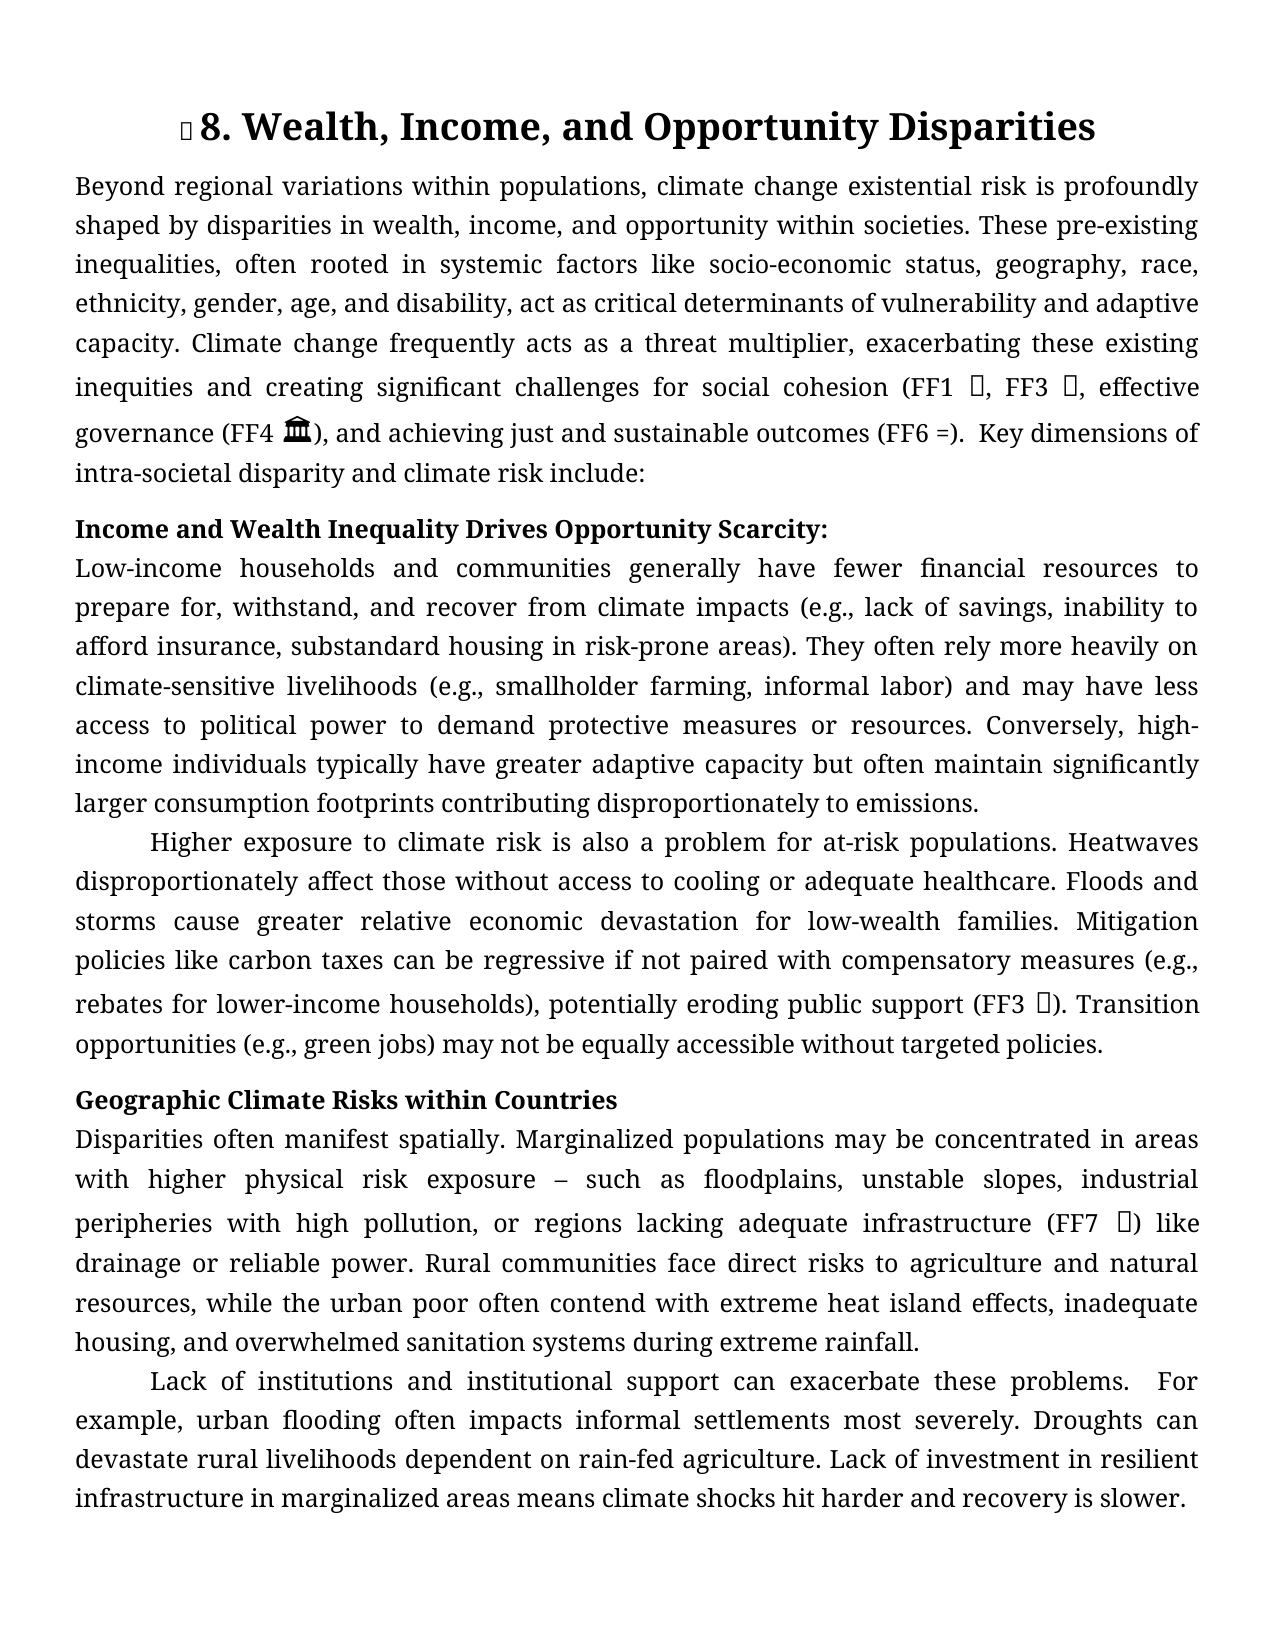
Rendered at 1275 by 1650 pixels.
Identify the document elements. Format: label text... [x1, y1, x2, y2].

text Low-income households and communities generally have fewer financial resources to prepare for, withstand, and recover from climate impacts (e.g., lack of savings, inability to afford insurance, substandard housing in risk-prone areas). They often rely more heavily on climate-sensitive livelihoods (e.g., smallholder farming, informal labor) and may have less access to political power to demand protective measures or resources. Conversely, high-income individuals typically have greater adaptive capacity but often maintain significantly larger consumption footprints contributing disproportionately to emissions. [75, 551, 1200, 820]
subtitle 🔥 8. Wealth, Income, and Opportunity Disparities [75, 100, 1200, 151]
text Higher exposure to climate risk is also a problem for at-risk populations. Heatwaves disproportionately affect those without access to cooling or adequate healthcare. Floods and storms cause greater relative economic devastation for low-wealth families. Mitigation policies like carbon taxes can be regressive if not paired with compensatory measures (e.g., rebates for lower-income households), potentially eroding public support (FF3 🤝). Transition opportunities (e.g., green jobs) may not be equally accessible without targeted policies. [75, 825, 1200, 1061]
subtitle Income and Wealth Inequality Drives Opportunity Scarcity: [75, 512, 1200, 546]
text Lack of institutions and institutional support can exacerbate these problems. For example, urban flooding often impacts informal settlements most severely. Droughts can devastate rural livelihoods dependent on rain-fed agriculture. Lack of investment in resilient infrastructure in marginalized areas means climate shocks hit harder and recovery is slower. [75, 1364, 1200, 1515]
subtitle Geographic Climate Risks within Countries [75, 1083, 1200, 1117]
text Beyond regional variations within populations, climate change existential risk is profoundly shaped by disparities in wealth, income, and opportunity within societies. These pre-existing inequalities, often rooted in systemic factors like socio-economic status, geography, race, ethnicity, gender, age, and disability, act as critical determinants of vulnerability and adaptive capacity. Climate change frequently acts as a threat multiplier, exacerbating these existing inequities and creating significant challenges for social cohesion (FF1 🧠, FF3 🤝, effective governance (FF4 🏛️), and achieving just and sustainable outcomes (FF6 =). Key dimensions of intra-societal disparity and climate risk include: [75, 169, 1200, 490]
text Disparities often manifest spatially. Marginalized populations may be concentrated in areas with higher physical risk exposure – such as floodplains, unstable slopes, industrial peripheries with high pollution, or regions lacking adequate infrastructure (FF7 🔌) like drainage or reliable power. Rural communities face direct risks to agriculture and natural resources, while the urban poor often contend with extreme heat island effects, inadequate housing, and overwhelmed sanitation systems during extreme rainfall. [75, 1122, 1200, 1358]
